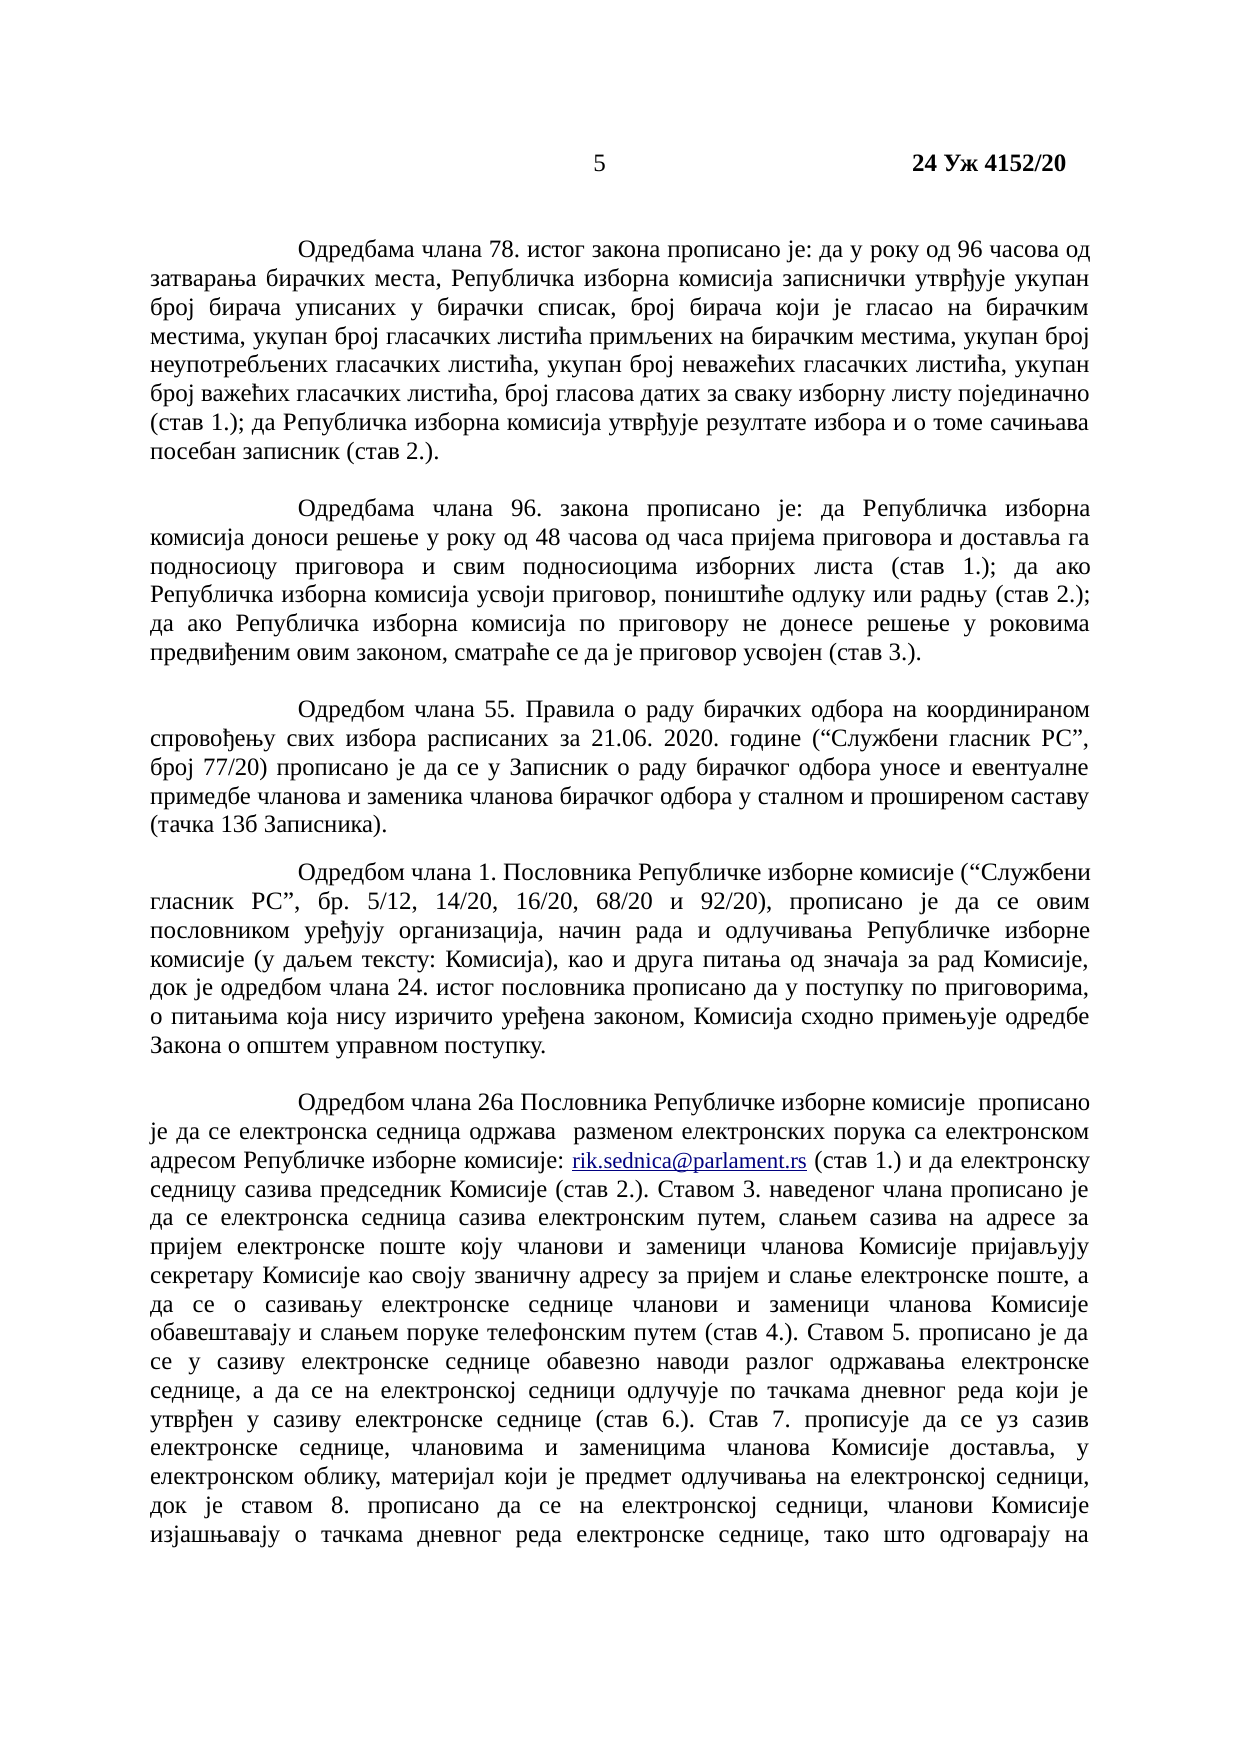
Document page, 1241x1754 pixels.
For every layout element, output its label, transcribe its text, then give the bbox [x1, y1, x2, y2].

text Одредбом члана 1. Пословника Републичке изборне комисије (“Службени гласник РС”, бр. 5/12, 14/20, 16/20, 68/20 и 92/20), прописано је да се овим пословником уређују организација, начин рада и одлучивања Републичке изборне комисије (у даљем тексту: Комисија), као и друга питања од значаја за рад Комисије, док је одредбом члана 24. истог пословника прописано да у поступку по приговорима, о питањима која нису изричито уређена законом, Комисија сходно примењује одредбе Закона о општем управном поступку. [150, 857, 1091, 1059]
text Одредбама члана 78. истог закона прописано је: да у року од 96 часова од затварања бирачких места, Републичка изборна комисија записнички утврђује укупан број бирача уписаних у бирачки списак, број бирача који је гласао на бирачким местима, укупан број гласачких листића примљених на бирачким местима, укупан број неупотребљених гласачких листића, укупан број неважећих гласачких листића, укупан број важећих гласачких листића, број гласова датих за сваку изборну листу појединачно (став 1.); да Републичка изборна комисија утврђује резултате избора и о томе сачињава посебан записник (став 2.). [150, 206, 1091, 464]
text Одредбом члана 26а Пословника Републичке изборне комисије прописано је да се електронска седница одржава разменом електронских порука са електронском адресом Републичке изборне комисије: rik.sednica@parlament.rs (став 1.) и да електронску седницу сазива председник Комисије (став 2.). Ставом 3. наведеног члана прописано је да се електронска седница сазива електронским путем, слањем сазива на адресе за пријем електронске поште коју чланови и заменици чланова Комисије пријављују секретару Комисије као своју званичну адресу за пријем и слање електронске поште, а да се о сазивању електронске седнице чланови и заменици чланова Комисије обавештавају и слањем поруке телефонским путем (став 4.). Ставом 5. прописано је да се у сазиву електронске седнице обавезно наводи разлог одржавања електронске седнице, а да се на електронској седници одлучује по тачкама дневног реда који је утврђен у сазиву електронске седнице (став 6.). Став 7. прописује да се уз сазив електронске седнице, члановима и заменицима чланова Комисије доставља, у електронском облику, материјал који је предмет одлучивања на електронској седници, док је ставом 8. прописано да се на електронској седници, чланови Комисије изјашњавају о тачкама дневног реда електронске седнице, тако што одговарају на [150, 1087, 1091, 1547]
text Одредбама члана 96. закона прописано је: да Републичка изборна комисија доноси решење у року од 48 часова од часа пријема приговора и доставља га подносиоцу приговора и свим подносиоцима изборних листа (став 1.); да ако Републичка изборна комисија усвоји приговор, поништиће одлуку или радњу (став 2.); да ако Републичка изборна комисија по приговору не донесе решење у роковима предвиђеним овим законом, сматраће се да је приговор усвојен (став 3.). [150, 493, 1091, 666]
text Одредбом члана 55. Правила о раду бирачких одбора на координираном спровођењу свих избора расписаних за 21.06. 2020. године (“Службени гласник РС”, број 77/20) прописано је да се у Записник о раду бирачког одбора уносе и евентуалне примедбе чланова и заменика чланова бирачког одбора у сталном и проширеном саставу (тачка 13б Записника). [150, 694, 1091, 838]
